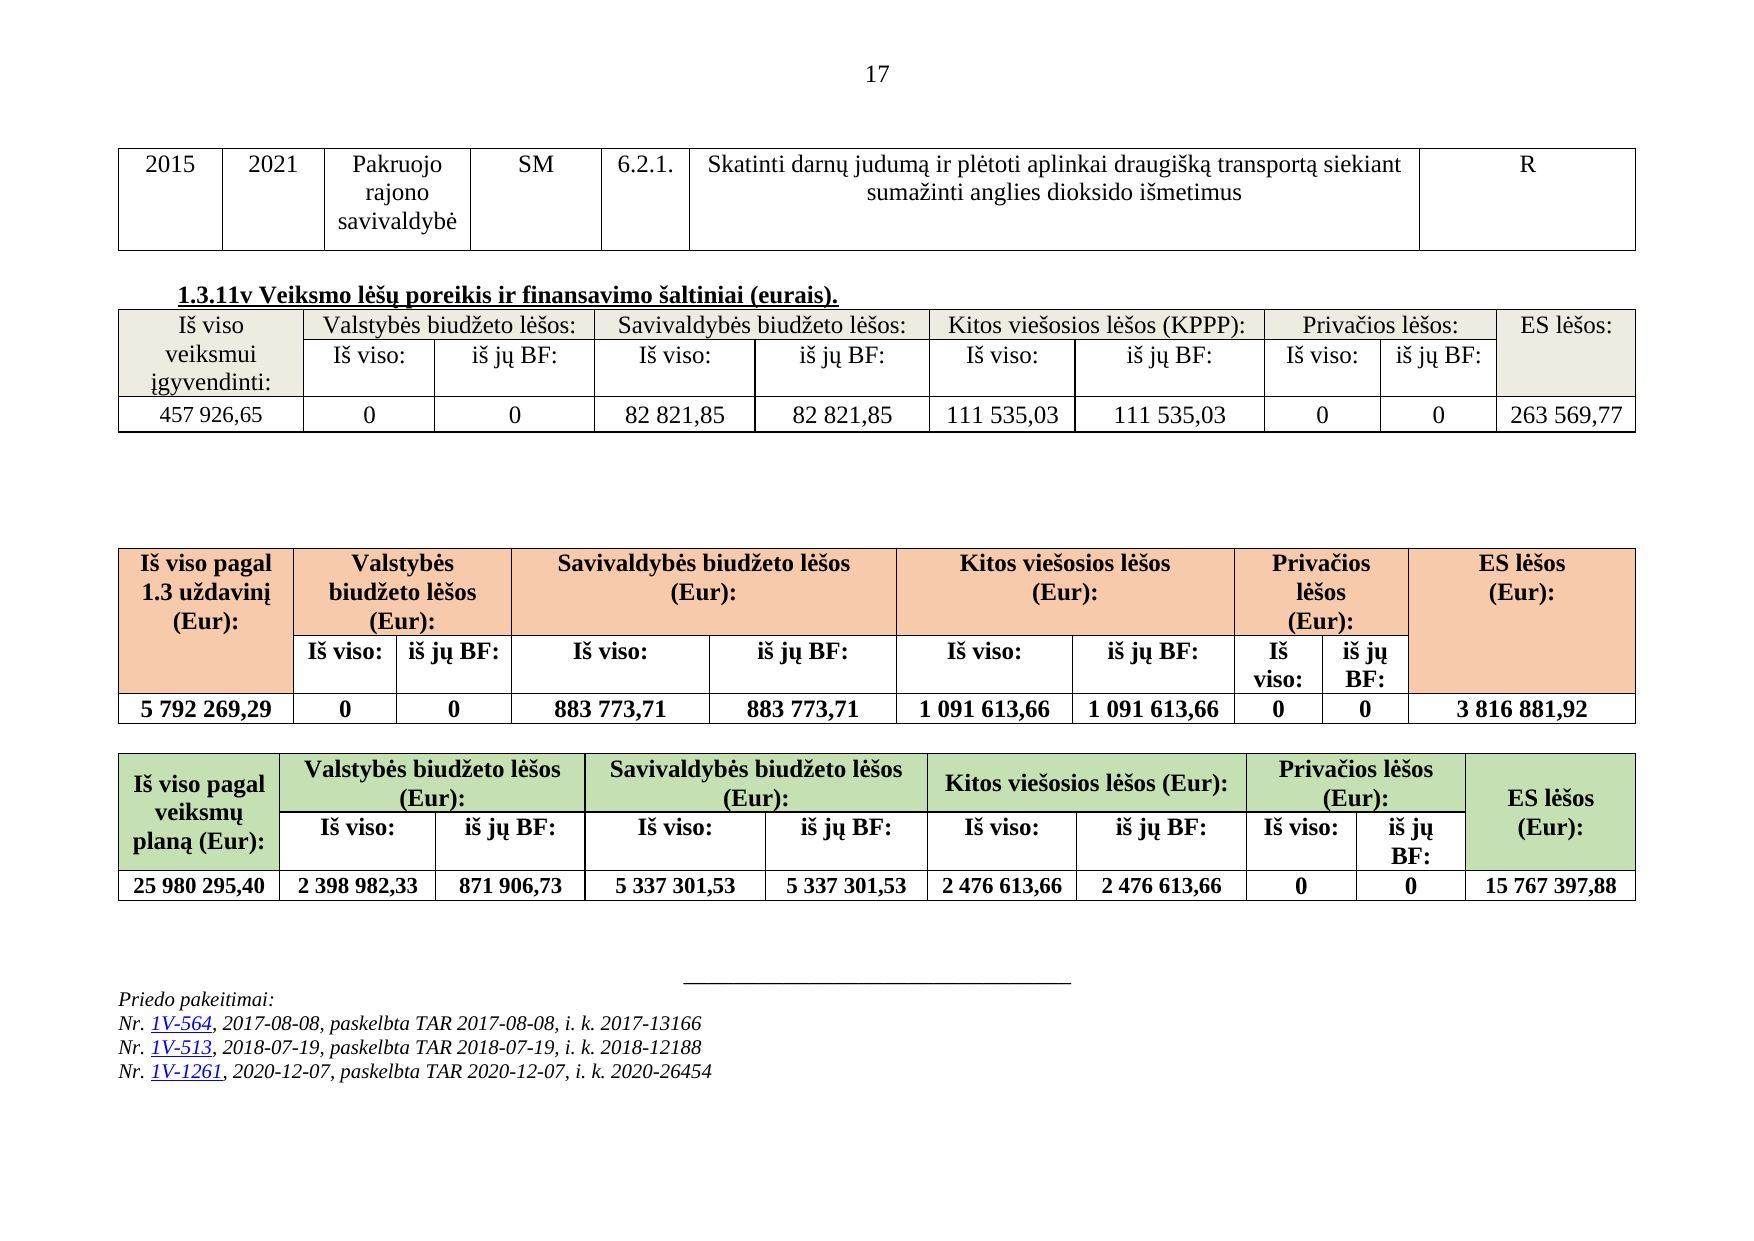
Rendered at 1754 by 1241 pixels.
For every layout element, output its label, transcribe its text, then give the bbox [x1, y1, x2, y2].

table_cell Iš viso: [928, 813, 1076, 870]
table_cell iš jų BF: [756, 340, 929, 396]
text Nr. 1V-513, 2018-07-19, paskelbta TAR 2018-07-19, i. k. 2018-12188 [118, 1035, 1636, 1059]
table_cell 5 337 301,53 [586, 871, 765, 900]
table_cell 1 091 613,66 [897, 694, 1072, 723]
table_cell 0 [435, 397, 594, 431]
table_cell 0 [1265, 397, 1380, 431]
table_cell iš jų BF: [1073, 636, 1234, 693]
table_header Savivaldybės biudžeto lėšos (Eur): [586, 754, 927, 811]
table_cell Skatinti darnų judumą ir plėtoti aplinkai draugišką transportą siekiant sumažinti anglies dioksido išmetimus [690, 149, 1419, 250]
table_cell Iš viso: [930, 340, 1074, 396]
table_header Valstybės biudžeto lėšos (Eur): [280, 754, 584, 811]
table_cell 883 773,71 [512, 694, 709, 723]
table_cell 0 [304, 397, 434, 431]
table_cell 0 [1235, 694, 1322, 723]
table_cell 263 569,77 [1497, 397, 1635, 431]
table_cell 2021 [223, 149, 324, 250]
table_header Privačios lėšos: [1265, 310, 1496, 339]
table_cell 883 773,71 [710, 694, 896, 723]
table_cell 457 926,65 [119, 397, 303, 431]
table_header Iš viso veiksmui įgyvendinti: [119, 310, 303, 396]
table_header ES lėšos (Eur): [1466, 754, 1635, 870]
table_header ES lėšos (Eur): [1409, 549, 1635, 693]
table_cell 3 816 881,92 [1409, 694, 1635, 723]
table_header Valstybės biudžeto lėšos: [304, 310, 594, 339]
text Priedo pakeitimai: [118, 987, 1636, 1011]
table_cell 82 821,85 [756, 397, 929, 431]
table_cell 6.2.1. [602, 149, 689, 250]
table_cell 5 337 301,53 [766, 871, 927, 900]
table_cell 0 [1247, 871, 1356, 900]
table_cell Iš viso: [1247, 813, 1356, 870]
table_cell 2015 [119, 149, 222, 250]
table_cell 2 476 613,66 [928, 871, 1076, 900]
table_cell Iš viso: [586, 813, 765, 870]
table_header Kitos viešosios lėšos (Eur): [897, 549, 1234, 635]
table_header Savivaldybės biudžeto lėšos (Eur): [512, 549, 896, 635]
table_header Savivaldybės biudžeto lėšos: [595, 310, 929, 339]
table_cell iš jų BF: [1077, 813, 1246, 870]
table_cell R [1420, 149, 1635, 250]
table_header Privačios lėšos (Eur): [1247, 754, 1465, 811]
table_cell iš jų BF: [435, 340, 594, 396]
table_cell iš jų BF: [397, 636, 511, 693]
table_cell 82 821,85 [595, 397, 754, 431]
table_cell 2 398 982,33 [280, 871, 435, 900]
table_cell iš jų BF: [1323, 636, 1408, 693]
table_cell 0 [1381, 397, 1496, 431]
table_cell 2 476 613,66 [1077, 871, 1246, 900]
table_cell 111 535,03 [1076, 397, 1264, 431]
table_header Valstybės biudžeto lėšos (Eur): [294, 549, 511, 635]
table_cell 0 [1323, 694, 1408, 723]
table_cell 25 980 295,40 [119, 871, 279, 900]
text _______________________________ [118, 958, 1636, 987]
table_cell 1 091 613,66 [1073, 694, 1234, 723]
table_header Privačios lėšos (Eur): [1235, 549, 1408, 635]
table_cell iš jų BF: [436, 813, 584, 870]
table_cell Pakruojo rajono savivaldybė [325, 149, 470, 250]
table_cell Iš viso: [1265, 340, 1380, 396]
table_cell Iš viso: [294, 636, 396, 693]
table_cell 5 792 269,29 [119, 694, 293, 723]
table_cell iš jų BF: [1357, 813, 1465, 870]
table_cell Iš viso: [280, 813, 435, 870]
table_cell iš jų BF: [710, 636, 896, 693]
table_cell Iš viso: [512, 636, 709, 693]
table_cell 0 [294, 694, 396, 723]
table_header Iš viso pagal 1.3 uždavinį (Eur): [119, 549, 293, 693]
table_cell 15 767 397,88 [1466, 871, 1635, 900]
table_cell 0 [397, 694, 511, 723]
table_cell 871 906,73 [436, 871, 584, 900]
table_header Kitos viešosios lėšos (Eur): [928, 754, 1246, 811]
table_cell 111 535,03 [930, 397, 1074, 431]
table_header ES lėšos: [1497, 310, 1635, 396]
text Nr. 1V-1261, 2020-12-07, paskelbta TAR 2020-12-07, i. k. 2020-26454 [118, 1059, 1636, 1083]
text Nr. 1V-564, 2017-08-08, paskelbta TAR 2017-08-08, i. k. 2017-13166 [118, 1011, 1636, 1035]
table_cell iš jų BF: [766, 813, 927, 870]
text 1.3.11v Veiksmo lėšų poreikis ir finansavimo šaltiniai (eurais). [118, 280, 1636, 309]
table_cell iš jų BF: [1381, 340, 1496, 396]
table_cell Iš viso: [897, 636, 1072, 693]
table_cell Iš viso: [595, 340, 754, 396]
table_cell Iš viso: [304, 340, 434, 396]
table_header Iš viso pagal veiksmų planą (Eur): [119, 754, 279, 870]
table_header Kitos viešosios lėšos (KPPP): [930, 310, 1264, 339]
table_cell iš jų BF: [1076, 340, 1264, 396]
table_cell SM [471, 149, 601, 250]
table_cell Iš viso: [1235, 636, 1322, 693]
table_cell 0 [1357, 871, 1465, 900]
